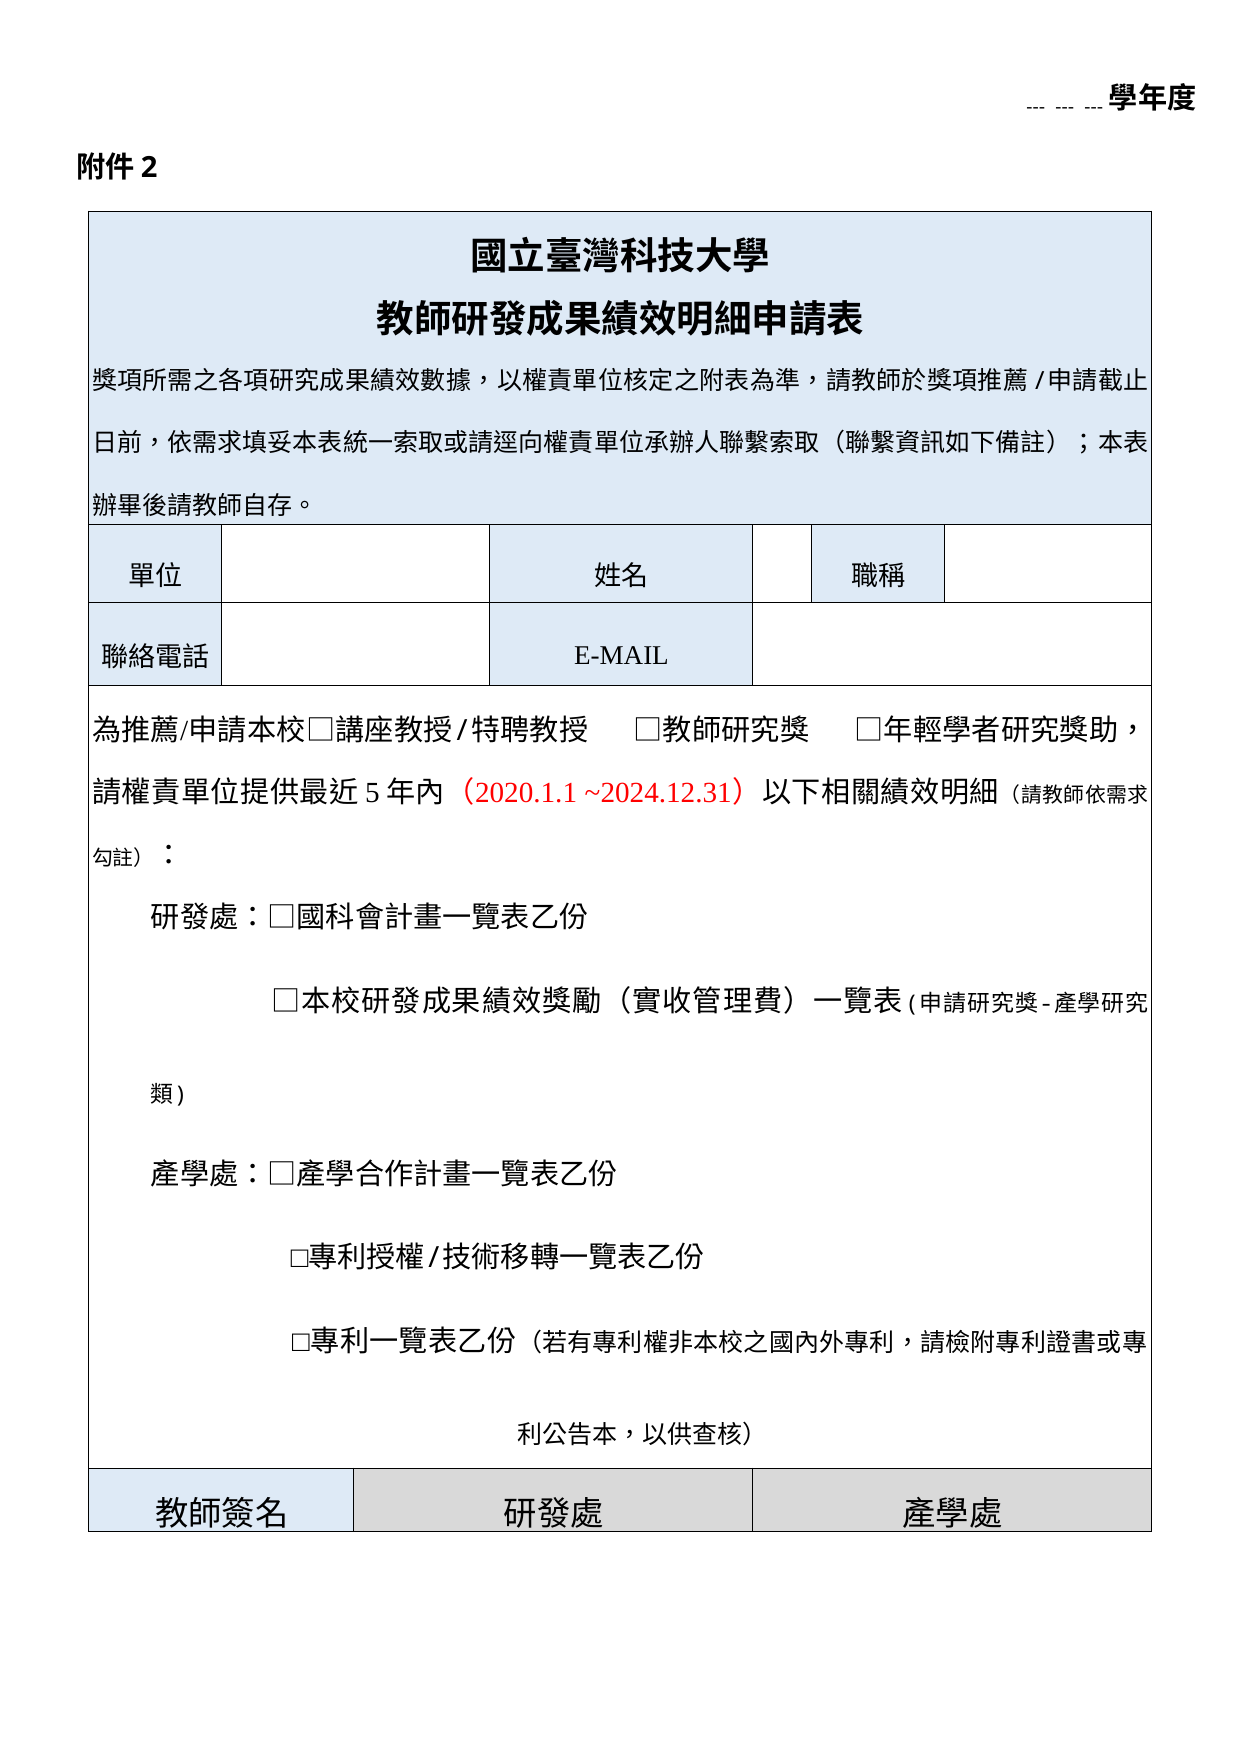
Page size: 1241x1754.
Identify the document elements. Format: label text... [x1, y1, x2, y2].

table_cell E-MAIL [490, 603, 752, 685]
table_cell [222, 525, 489, 602]
table_cell 職稱 [812, 525, 944, 602]
table_cell [753, 525, 811, 602]
table_cell 產學處 [753, 1469, 1151, 1531]
table_header 國立臺灣科技大學 教師研發成果績效明細申請表 獎項所需之各項研究成果績效數據，以權責單位核定之附表為準，請教師於獎項推薦/申請截止日前，依需求填妥本表統一索取或請逕向權責單位承辦人聯繫索取（聯繫資訊如下備註）；本表辦畢後請教師自存。 [89, 212, 1151, 524]
table_cell 單位 [89, 525, 221, 602]
table_cell [753, 603, 1151, 685]
table_cell 聯絡電話 [89, 603, 221, 685]
table_cell 姓名 [490, 525, 752, 602]
table_cell [222, 603, 489, 685]
text 附件2 [76, 143, 177, 186]
table_cell 教師簽名 [89, 1469, 353, 1531]
table_cell [945, 525, 1151, 602]
table_cell 研發處 [354, 1469, 752, 1531]
table_cell 為推薦/申請本校□講座教授/特聘教授 □教師研究獎 □年輕學者研究獎助，請權責單位提供最近5年內（2020.1.1 ~2024.12.31）以下相關績效明細（請教師依需求勾註）： 研發處：□國科會計畫一覽表乙份 □本校研發成果績效獎勵（實收管理費）一覽表(申請研究獎-產學研究類) 產學處：□產學合作計畫一覽表乙份 □專利授權/技術移轉一覽表乙份 □專利一覽表乙份（若有專利權非本校之國內外專利，請檢附專利證書或專利公告本，以供查核） [89, 686, 1151, 1468]
